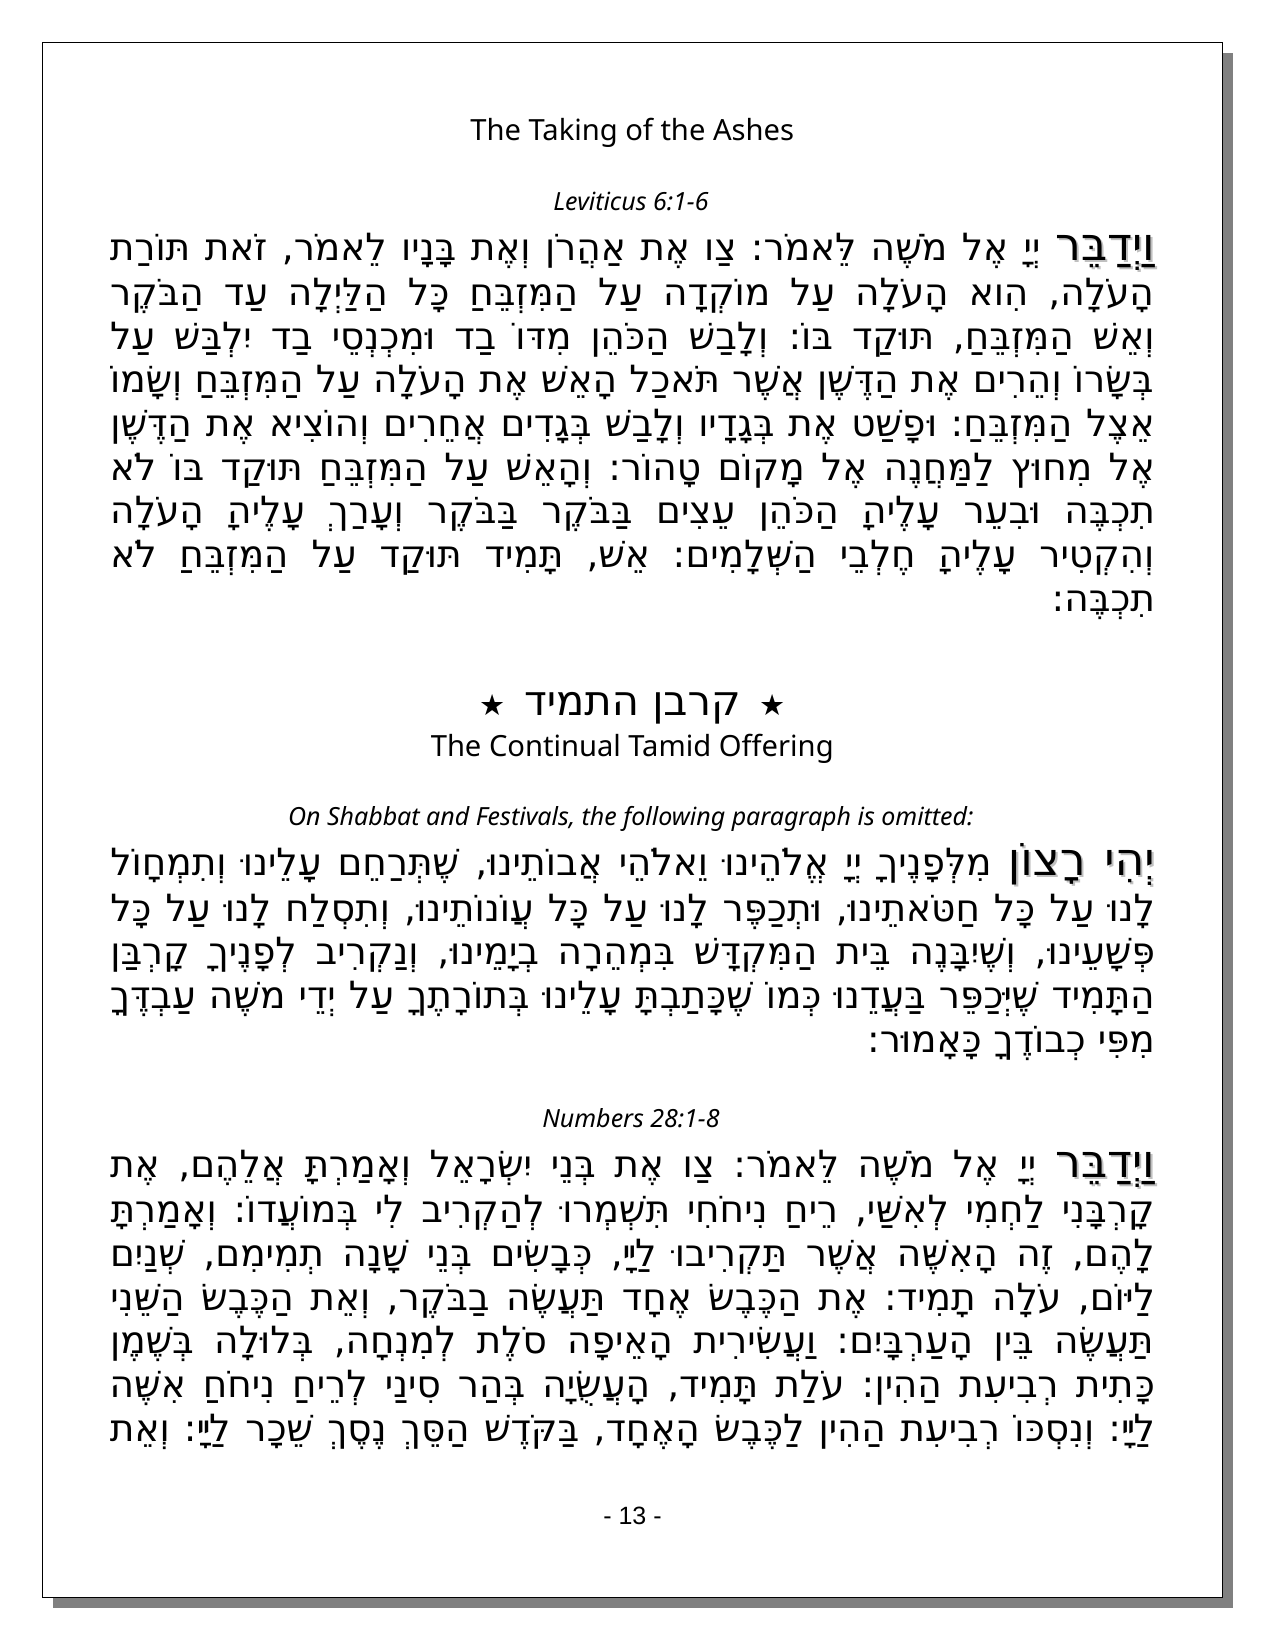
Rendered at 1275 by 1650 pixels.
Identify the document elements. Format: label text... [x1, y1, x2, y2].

text וַיְדַבֵּר יְיָ אֶל מֹשֶׁה לֵּאמֹר: צַו אֶת אַהֲרֹן וְאֶת בָּנָיו לֵאמֹר, זֹאת תּוֹרַת הָעֹלָה, הִוא הָעֹלָה עַל מוֹקְדָה עַל הַמִּזְבֵּחַ כָּל הַלַּיְלָה עַד הַבֹּקֶר וְאֵשׁ הַמִּזְבֵּחַ, תּוּקַד בּוֹ: וְלָבַשׁ הַכֹּהֵן מִדּוֹ בַד וּמִכְנְסֵי בַד יִלְבַּשׁ עַל בְּשָׂרוֹ וְהֵרִים אֶת הַדֶּשֶׁן אֲשֶׁר תֹּאכַל הָאֵשׁ אֶת הָעֹלָה עַל הַמִּזְבֵּחַ וְשָׂמוֹ אֵצֶל הַמִּזְבֵּחַ: וּפָשַׁט אֶת בְּגָדָיו וְלָבַשׁ בְּגָדִים אֲחֵרִים וְהוֹצִיא אֶת הַדֶּשֶׁן אֶל מִחוּץ לַמַּחֲנֶה אֶל מָקוֹם טָהוֹר: וְהָאֵשׁ עַל הַמִּזְבֵּחַ תּוּקַד בּוֹ לֹא תִכְבֶּה וּבִעֵר עָלֶיהָ הַכֹּהֵן עֵצִים בַּבֹּקֶר בַּבֹּקֶר וְעָרַךְ עָלֶיהָ הָעֹלָה וְהִקְטִיר עָלֶיהָ חֶלְבֵי הַשְּׁלָמִים: אֵשׁ, תָּמִיד תּוּקַד עַל הַמִּזְבֵּחַ לֹא תִכְבֶּה: [109, 217, 1155, 620]
text וַיְדַבֵּר יְיָ אֶל מֹשֶׁה לֵּאמֹר: צַו אֶת בְּנֵי יִשְׂרָאֵל וְאָמַרְתָּ אֲלֵהֶם, אֶת קָרְבָּנִי לַחְמִי לְאִשַּׁי, רֵיחַ נִיחֹחִי תִּשְׁמְרוּ לְהַקְרִיב לִי בְּמוֹעֲדוֹ: וְאָמַרְתָּ לָהֶם, זֶה הָאִשֶּׁה אֲשֶׁר תַּקְרִיבוּ לַײָ, כְּבָשִׂים בְּנֵי שָׁנָה תְמִימִם, שְׁנַיִם לַיּוֹם, עֹלָה תָמִיד: אֶת הַכֶּבֶשׂ אֶחָד תַּעֲשֶׂה בַבֹּקֶר, וְאֵת הַכֶּבֶשׂ הַשֵּׁנִי תַּעֲשֶׂה בֵּין הָעַרְבָּיִם: וַעֲשִׂירִית הָאֵיפָה סֹלֶת לְמִנְחָה, בְּלוּלָה בְּשֶׁמֶן כָּתִית רְבִיעִת הַהִין: עֹלַת תָּמִיד, הָעֲשֻׂיָה בְּהַר סִינַי לְרֵיחַ נִיחֹחַ אִשֶּׁה לַײָ: וְנִסְכּוֹ רְבִיעִת הַהִין לַכֶּבֶשׂ הָאֶחָד, בַּקֹּדֶשׁ הַסֵּךְ נֶסֶךְ שֵׁכָר לַײָ: וְאֵת [109, 1135, 1155, 1450]
text יְהִי רָצוֹן מִלְּפָנֶיךָ יְיָ אֱלֹהֵינוּ וֵאלֹהֵי אֲבוֹתֵינוּ, שֶׁתְּרַחֵם עָלֵינוּ וְתִמְחָוֹל לָנוּ עַל כָּל חַטֹּאתֵינוּ, וּתְכַפֶּר לָנוּ עַל כָּל עֲוֹנוֹתֵינוּ, וְתִסְלַח לָנוּ עַל כָּל פְּשָׁעֵינוּ, וְשֶׁיִבָּנֶה בֵּית הַמִּקְדָּשׁ בִּמְהֵרָה בְיָמֵינוּ, וְנַקְרִיב לְפָנֶיךָ קָרְבַּן הַתָּמִיד שֶׁיְּכַפֵּר בַּעֲדֵנוּ כְּמוֹ שֶׁכָּתַבְתָּ עָלֵינוּ בְּתוֹרָתֶךָ עַל יְדֵי משֶׁה עַבְדֶּךָ מִפִּי כְבוֹדֶךָ כָּאָמוּר: [109, 833, 1155, 1061]
text On Shabbat and Festivals, the following paragraph is omitted: [109, 799, 1155, 833]
text The Taking of the Ashes [109, 109, 1155, 149]
text ★ קרבן התמיד ★ [109, 677, 1155, 725]
text Leviticus 6:1-6 [109, 183, 1155, 217]
text The Continual Tamid Offering [109, 725, 1155, 765]
text Numbers 28:1-8 [109, 1101, 1155, 1135]
